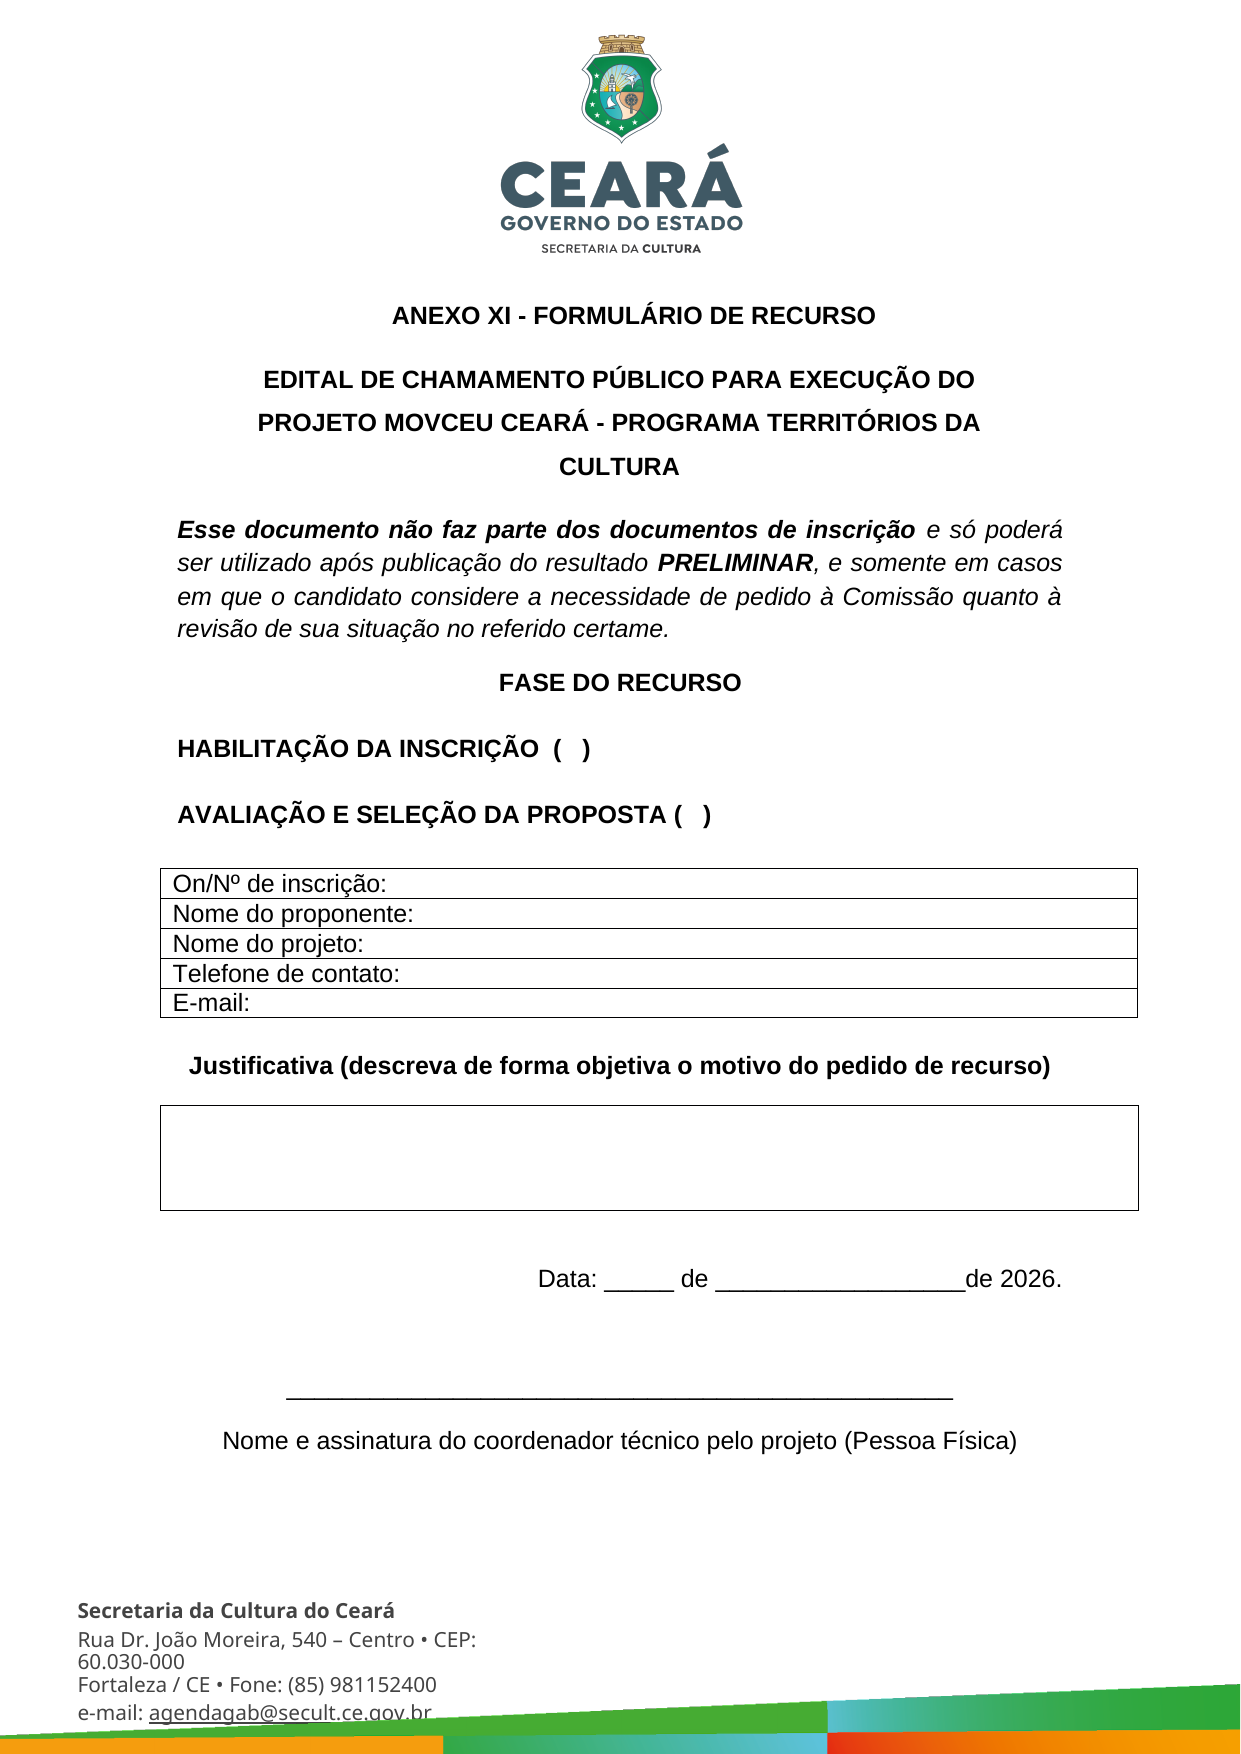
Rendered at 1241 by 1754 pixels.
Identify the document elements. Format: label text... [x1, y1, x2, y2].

table_cell Telefone de contato: [161, 959, 1137, 987]
text Nome e assinatura do coordenador técnico pelo projeto (Pessoa Física) [177, 1426, 1063, 1455]
subtitle EDITAL DE CHAMAMENTO PÚBLICO PARA EXECUÇÃO DO PROJETO MOVCEU CEARÁ - PROGRAMA TERRITÓRIOS DA CULTURA [207, 365, 1032, 480]
text Data: _____ de __________________de 2026. [177, 1264, 1063, 1293]
picture [469, 0, 772, 281]
text Esse documento não faz parte dos documentos de inscrição e só poderá ser utilizado após publicação do resultado PRELIMINAR, e somente em casos em que o candidato considere a necessidade de pedido à Comissão quanto à revisão de sua situação no referido certame. [177, 515, 1063, 643]
table_cell Nome do proponente: [161, 899, 1137, 928]
table_header On/Nº de inscrição: [161, 869, 1137, 898]
text ________________________________________________ [177, 1372, 1063, 1401]
text HABILITAÇÃO DA INSCRIÇÃO ( ) [177, 734, 1063, 763]
text AVALIAÇÃO E SELEÇÃO DA PROPOSTA ( ) [177, 800, 1063, 829]
text Justificativa (descreva de forma objetiva o motivo do pedido de recurso) [177, 1051, 1063, 1080]
text FASE DO RECURSO [177, 668, 1063, 697]
table_cell E-mail: [161, 989, 1137, 1017]
subtitle ANEXO XI - FORMULÁRIO DE RECURSO [207, 301, 1061, 330]
picture [0, 1684, 1241, 1754]
table_header [161, 1106, 1138, 1209]
table_cell Nome do projeto: [161, 929, 1137, 958]
